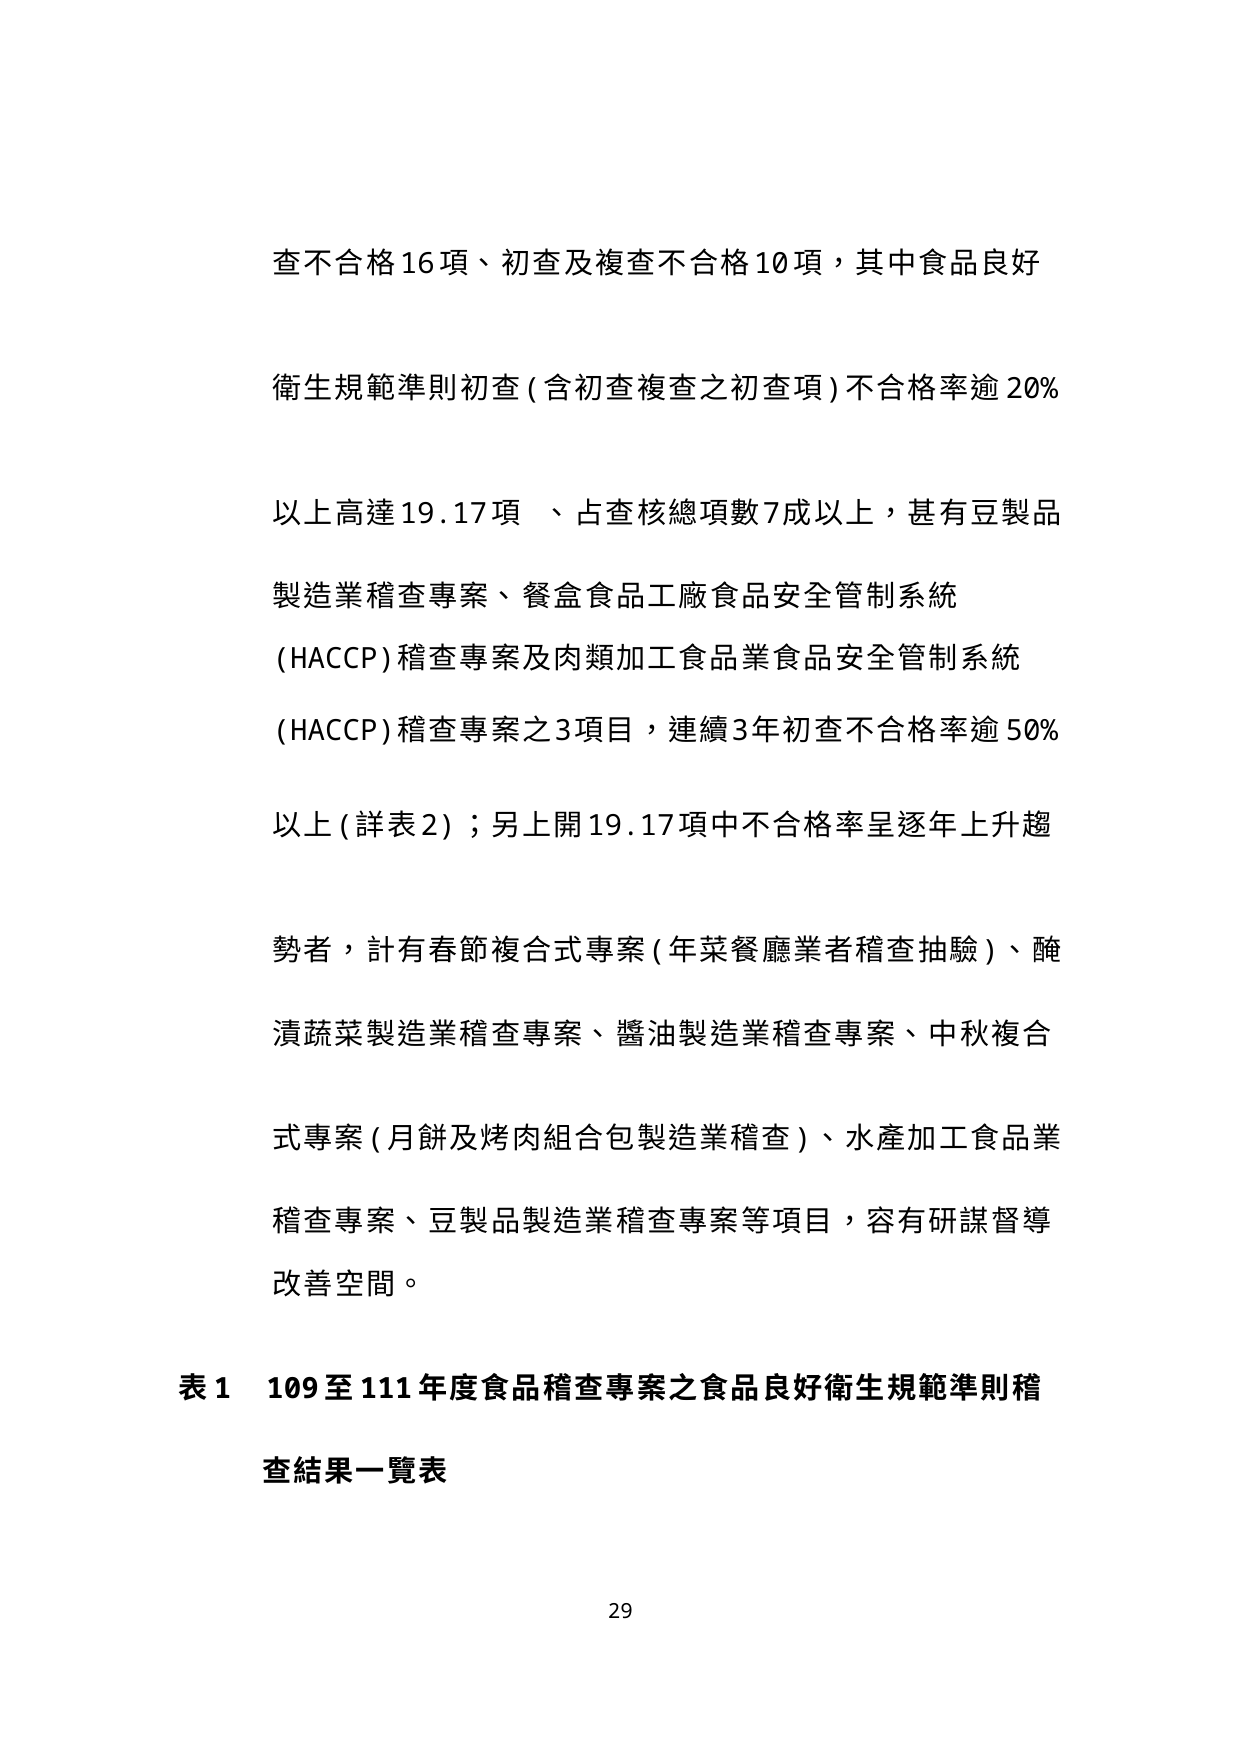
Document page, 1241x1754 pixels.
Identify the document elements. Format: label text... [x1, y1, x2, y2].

text 查不合格16項、初查及複查不合格10項，其中食品良好衛生規範準則初查(含初查複查之初查項)不合格率逾20%以上高達19.17項 、占查核總項數7成以上，甚有豆製品製造業稽查專案、餐盒食品工廠食品安全管制系統(HACCP)稽查專案及肉類加工食品業食品安全管制系統(HACCP)稽查專案之3項目，連續3年初查不合格率逾50%以上(詳表2)；另上開19.17項中不合格率呈逐年上升趨勢者，計有春節複合式專案(年菜餐廳業者稽查抽驗)、醃漬蔬菜製造業稽查專案、醬油製造業稽查專案、中秋複合式專案(月餅及烤肉組合包製造業稽查)、水產加工食品業稽查專案、豆製品製造業稽查專案等項目，容有研謀督導改善空間。 [266, 177, 1063, 1302]
text 表1 109至111年度食品稽查專案之食品良好衛生規範準則稽查結果一覽表 [177, 1302, 1063, 1490]
